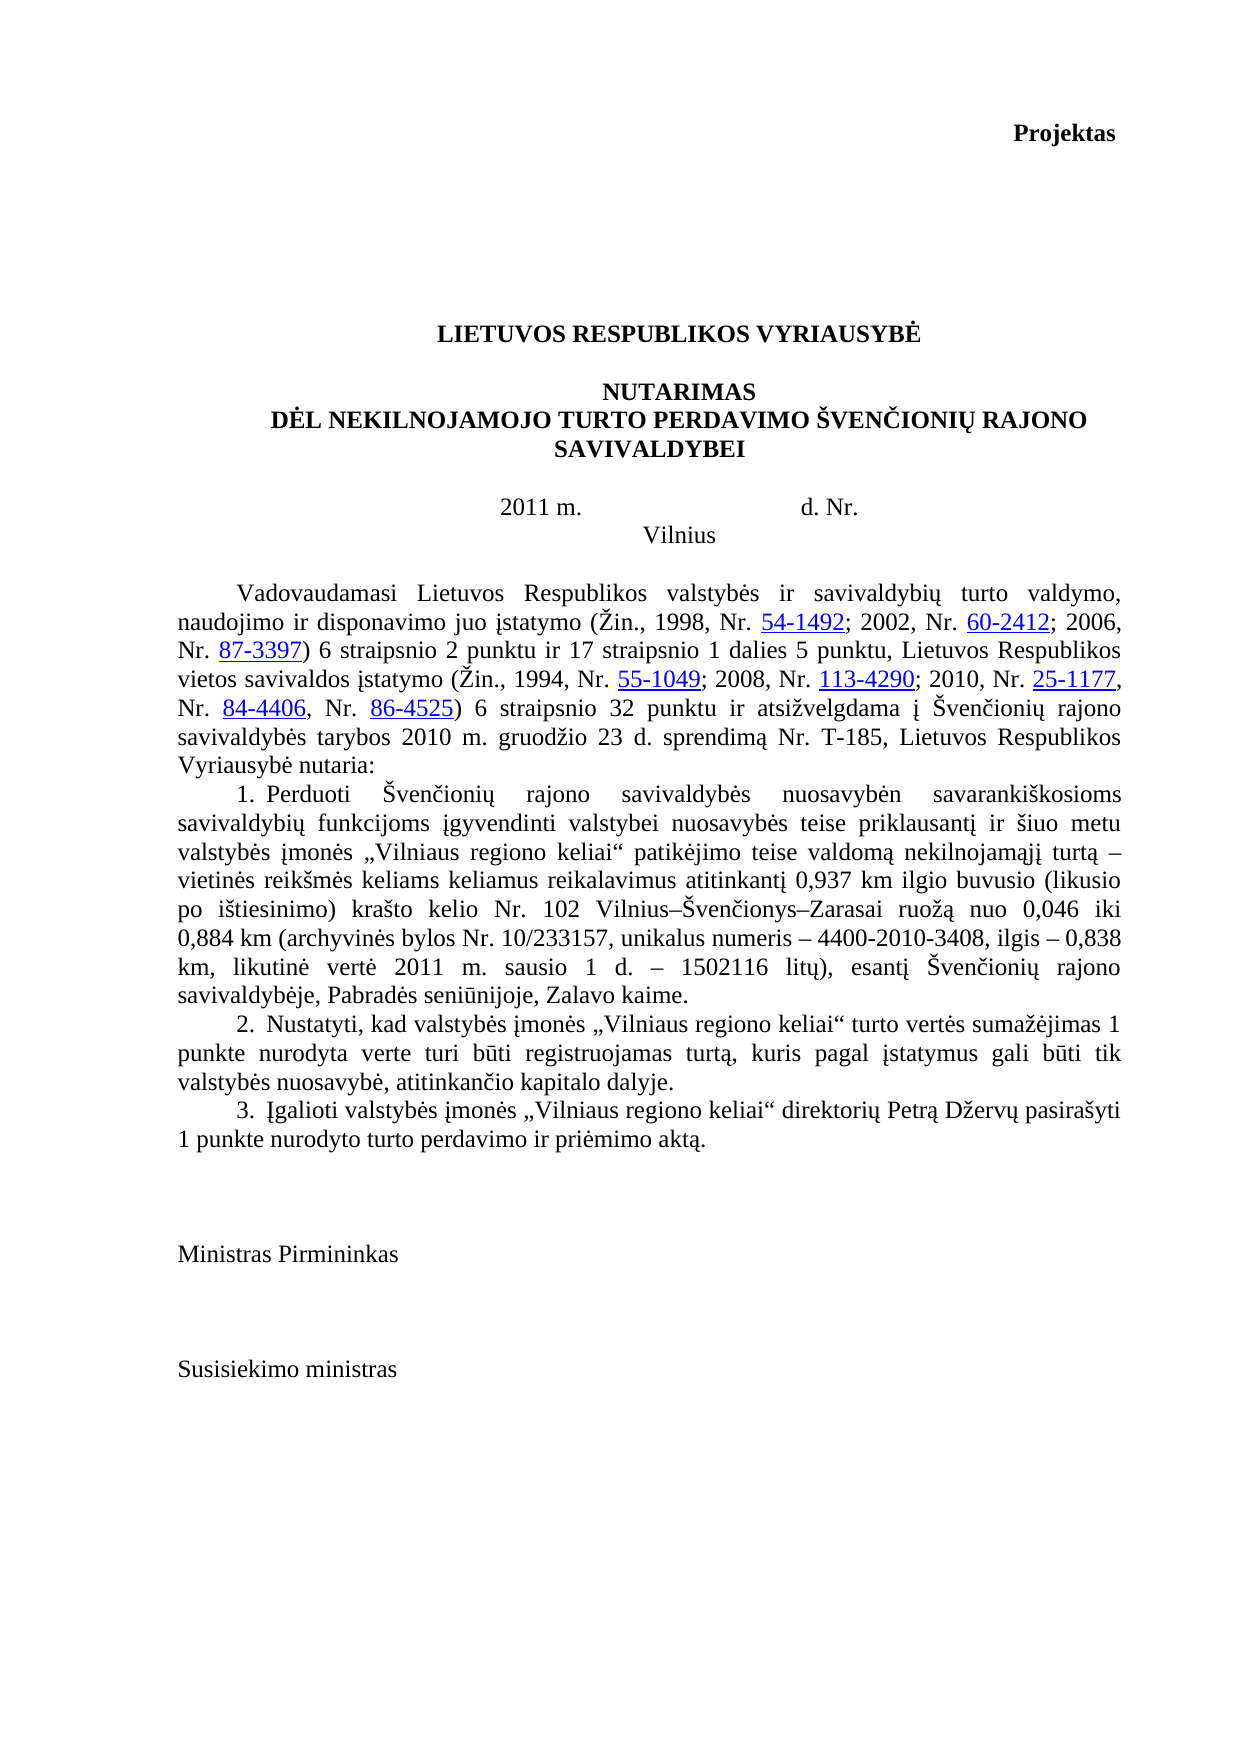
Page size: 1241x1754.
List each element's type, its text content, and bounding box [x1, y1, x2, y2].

text 2. Nustatyti, kad valstybės įmonės „Vilniaus regiono keliai“ turto vertės sumažėjimas 1 punkte nurodyta verte turi būti registruojamas turtą, kuris pagal įstatymus gali būti tik valstybės nuosavybė, atitinkančio kapitalo dalyje. [177, 1009, 1122, 1096]
text 1. Perduoti Švenčionių rajono savivaldybės nuosavybėn savarankiškosioms savivaldybių funkcijoms įgyvendinti valstybei nuosavybės teise priklausantį ir šiuo metu valstybės įmonės „Vilniaus regiono keliai“ patikėjimo teise valdomą nekilnojamąjį turtą – vietinės reikšmės keliams keliamus reikalavimus atitinkantį 0,937 km ilgio buvusio (likusio po ištiesinimo) krašto kelio Nr. 102 Vilnius–Švenčionys–Zarasai ruožą nuo 0,046 iki 0,884 km (archyvinės bylos Nr. 10/233157, unikalus numeris – 4400-2010-3408, ilgis – 0,838 km, likutinė vertė 2011 m. sausio 1 d. – 1502116 litų), esantį Švenčionių rajono savivaldybėje, Pabradės seniūnijoje, Zalavo kaime. [177, 779, 1122, 1009]
text Projektas [177, 118, 1122, 147]
text Ministras Pirmininkas [177, 1239, 1122, 1268]
text 2011 m. d. Nr. [177, 492, 1122, 521]
text 3. Įgalioti valstybės įmonės „Vilniaus regiono keliai“ direktorių Petrą Džervų pasirašyti 1 punkte nurodyto turto perdavimo ir priėmimo aktą. [177, 1096, 1122, 1153]
text DĖL NEKILNOJAMOJO TURTO PERDAVIMO ŠVENČIONIŲ RAJONO SAVIVALDYBEI [177, 406, 1122, 463]
text NUTARIMAS [177, 377, 1122, 406]
text LIETUVOS RESPUBLIKOS VYRIAUSYBĖ [177, 319, 1122, 348]
text Vadovaudamasi Lietuvos Respublikos valstybės ir savivaldybių turto valdymo, naudojimo ir disponavimo juo įstatymo (Žin., 1998, Nr. 54-1492; 2002, Nr. 60-2412; 2006, Nr. 87-3397) 6 straipsnio 2 punktu ir 17 straipsnio 1 dalies 5 punktu, Lietuvos Respublikos vietos savivaldos įstatymo (Žin., 1994, Nr. 55-1049; 2008, Nr. 113-4290; 2010, Nr. 25-1177, Nr. 84-4406, Nr. 86-4525) 6 straipsnio 32 punktu ir atsižvelgdama į Švenčionių rajono savivaldybės tarybos 2010 m. gruodžio 23 d. sprendimą Nr. T-185, Lietuvos Respublikos Vyriausybė nutaria: [177, 578, 1122, 779]
text Susisiekimo ministras [177, 1354, 1122, 1383]
text Vilnius [177, 521, 1122, 549]
